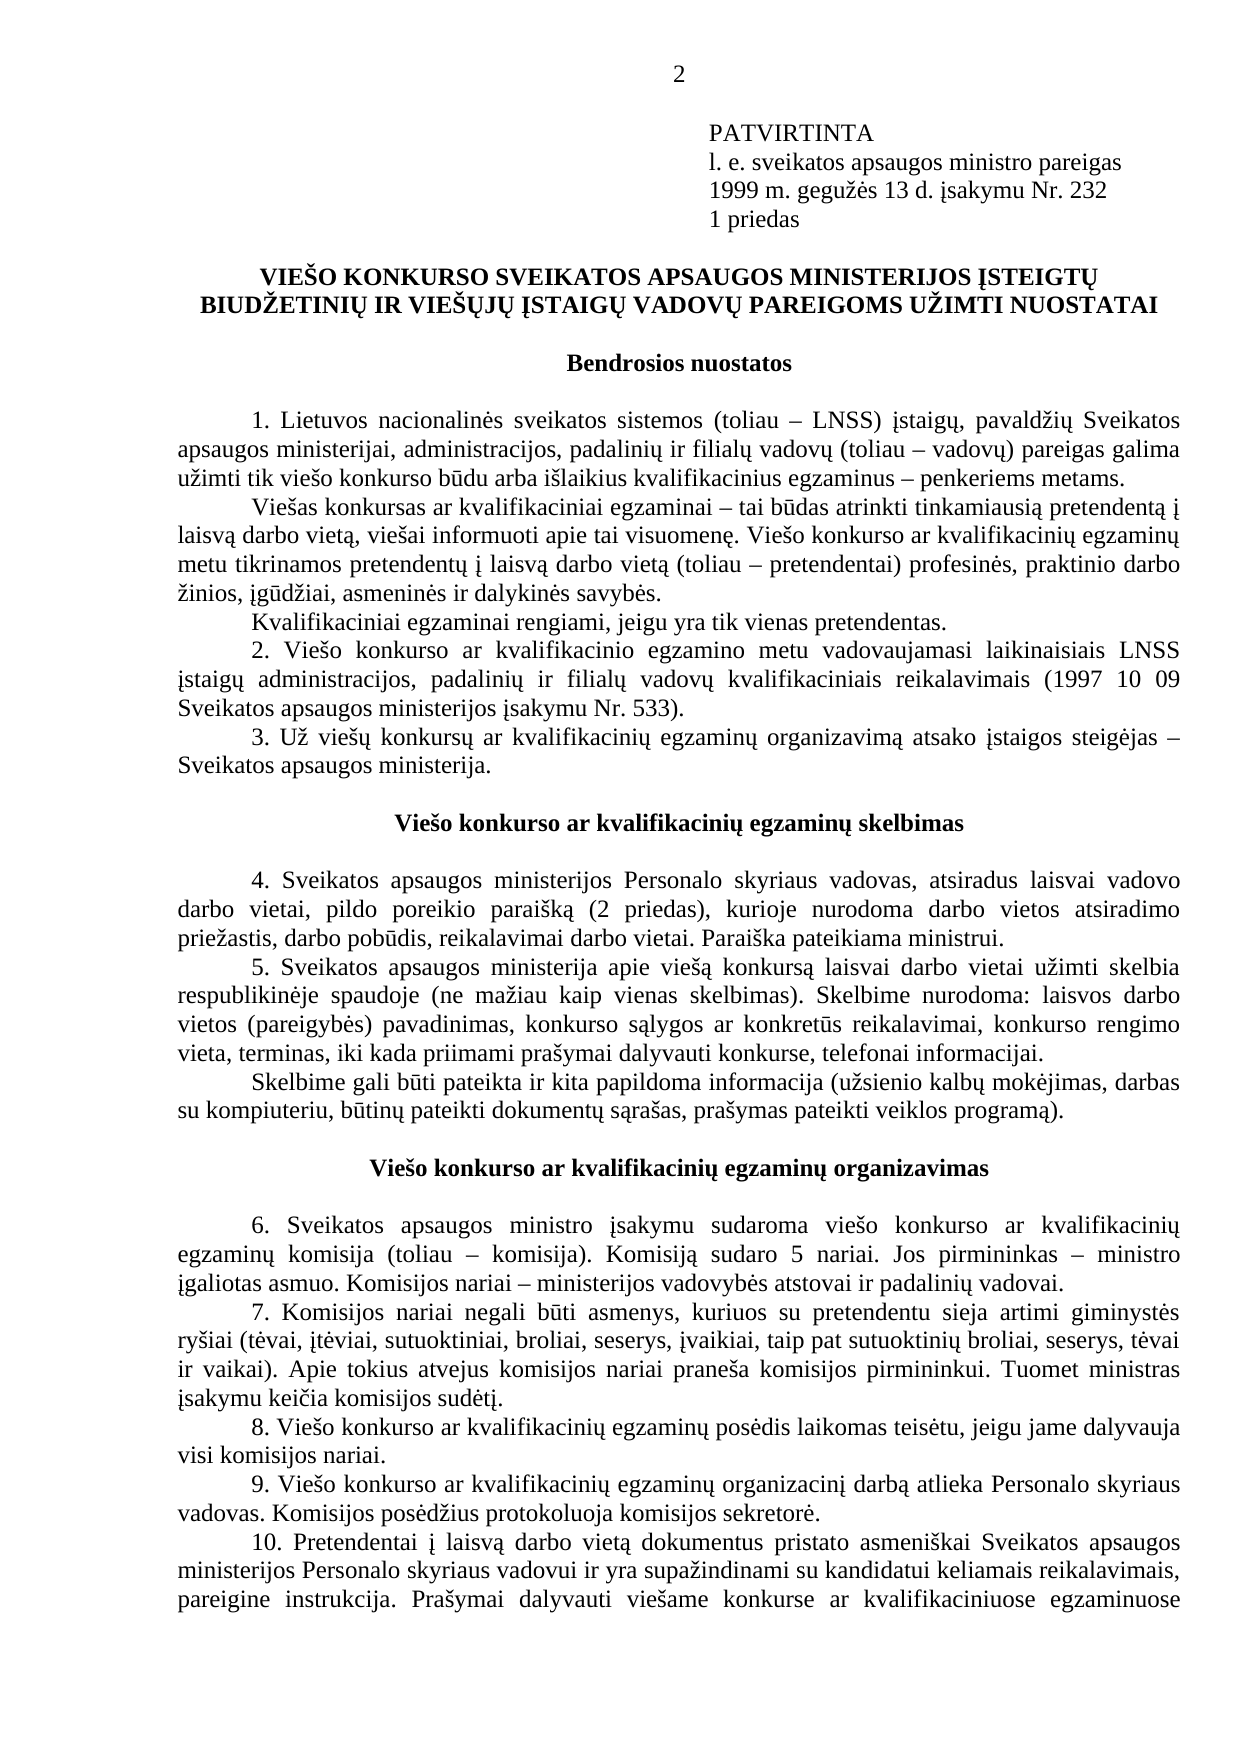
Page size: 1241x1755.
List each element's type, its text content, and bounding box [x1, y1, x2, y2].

text 1999 m. gegužės 13 d. įsakymu Nr. 232 [177, 176, 1181, 204]
text Viešo konkurso ar kvalifikacinių egzaminų skelbimas [177, 808, 1181, 837]
text 4. Sveikatos apsaugos ministerijos Personalo skyriaus vadovas, atsiradus laisvai vadovo darbo vietai, pildo poreikio paraišką (2 priedas), kurioje nurodoma darbo vietos atsiradimo priežastis, darbo pobūdis, reikalavimai darbo vietai. Paraiška pateikiama ministrui. [177, 866, 1181, 952]
text Bendrosios nuostatos [177, 348, 1181, 377]
text 2. Viešo konkurso ar kvalifikacinio egzamino metu vadovaujamasi laikinaisiais LNSS įstaigų administracijos, padalinių ir filialų vadovų kvalifikaciniais reikalavimais (1997 10 09 Sveikatos apsaugos ministerijos įsakymu Nr. 533). [177, 636, 1181, 722]
text 1 priedas [177, 204, 1181, 233]
text Kvalifikaciniai egzaminai rengiami, jeigu yra tik vienas pretendentas. [177, 607, 1181, 636]
text 3. Už viešų konkursų ar kvalifikacinių egzaminų organizavimą atsako įstaigos steigėjas – Sveikatos apsaugos ministerija. [177, 722, 1181, 779]
text Viešas konkursas ar kvalifikaciniai egzaminai – tai būdas atrinkti tinkamiausią pretendentą į laisvą darbo vietą, viešai informuoti apie tai visuomenę. Viešo konkurso ar kvalifikacinių egzaminų metu tikrinamos pretendentų į laisvą darbo vietą (toliau – pretendentai) profesinės, praktinio darbo žinios, įgūdžiai, asmeninės ir dalykinės savybės. [177, 492, 1181, 607]
text Skelbime gali būti pateikta ir kita papildoma informacija (užsienio kalbų mokėjimas, darbas su kompiuteriu, būtinų pateikti dokumentų sąrašas, prašymas pateikti veiklos programą). [177, 1067, 1181, 1124]
text 10. Pretendentai į laisvą darbo vietą dokumentus pristato asmeniškai Sveikatos apsaugos ministerijos Personalo skyriaus vadovui ir yra supažindinami su kandidatui keliamais reikalavimais, pareigine instrukcija. Prašymai dalyvauti viešame konkurse ar kvalifikaciniuose egzaminuose [177, 1527, 1181, 1613]
text 7. Komisijos nariai negali būti asmenys, kuriuos su pretendentu sieja artimi giminystės ryšiai (tėvai, įtėviai, sutuoktiniai, broliai, seserys, įvaikiai, taip pat sutuoktinių broliai, seserys, tėvai ir vaikai). Apie tokius atvejus komisijos nariai praneša komisijos pirmininkui. Tuomet ministras įsakymu keičia komisijos sudėtį. [177, 1297, 1181, 1412]
text l. e. sveikatos apsaugos ministro pareigas [177, 147, 1181, 176]
text VIEŠO KONKURSO SVEIKATOS APSAUGOS MINISTERIJOS ĮSTEIGTŲ BIUDŽETINIŲ IR VIEŠŲJŲ ĮSTAIGŲ VADOVŲ PAREIGOMS UŽIMTI NUOSTATAI [177, 262, 1181, 319]
text Viešo konkurso ar kvalifikacinių egzaminų organizavimas [177, 1153, 1181, 1182]
text 8. Viešo konkurso ar kvalifikacinių egzaminų posėdis laikomas teisėtu, jeigu jame dalyvauja visi komisijos nariai. [177, 1412, 1181, 1469]
text 5. Sveikatos apsaugos ministerija apie viešą konkursą laisvai darbo vietai užimti skelbia respublikinėje spaudoje (ne mažiau kaip vienas skelbimas). Skelbime nurodoma: laisvos darbo vietos (pareigybės) pavadinimas, konkurso sąlygos ar konkretūs reikalavimai, konkurso rengimo vieta, terminas, iki kada priimami prašymai dalyvauti konkurse, telefonai informacijai. [177, 952, 1181, 1067]
text PATVIRTINTA [177, 118, 1181, 147]
text 6. Sveikatos apsaugos ministro įsakymu sudaroma viešo konkurso ar kvalifikacinių egzaminų komisija (toliau – komisija). Komisiją sudaro 5 nariai. Jos pirmininkas – ministro įgaliotas asmuo. Komisijos nariai – ministerijos vadovybės atstovai ir padalinių vadovai. [177, 1211, 1181, 1297]
text 1. Lietuvos nacionalinės sveikatos sistemos (toliau – LNSS) įstaigų, pavaldžių Sveikatos apsaugos ministerijai, administracijos, padalinių ir filialų vadovų (toliau – vadovų) pareigas galima užimti tik viešo konkurso būdu arba išlaikius kvalifikacinius egzaminus – penkeriems metams. [177, 406, 1181, 492]
text 9. Viešo konkurso ar kvalifikacinių egzaminų organizacinį darbą atlieka Personalo skyriaus vadovas. Komisijos posėdžius protokoluoja komisijos sekretorė. [177, 1469, 1181, 1527]
